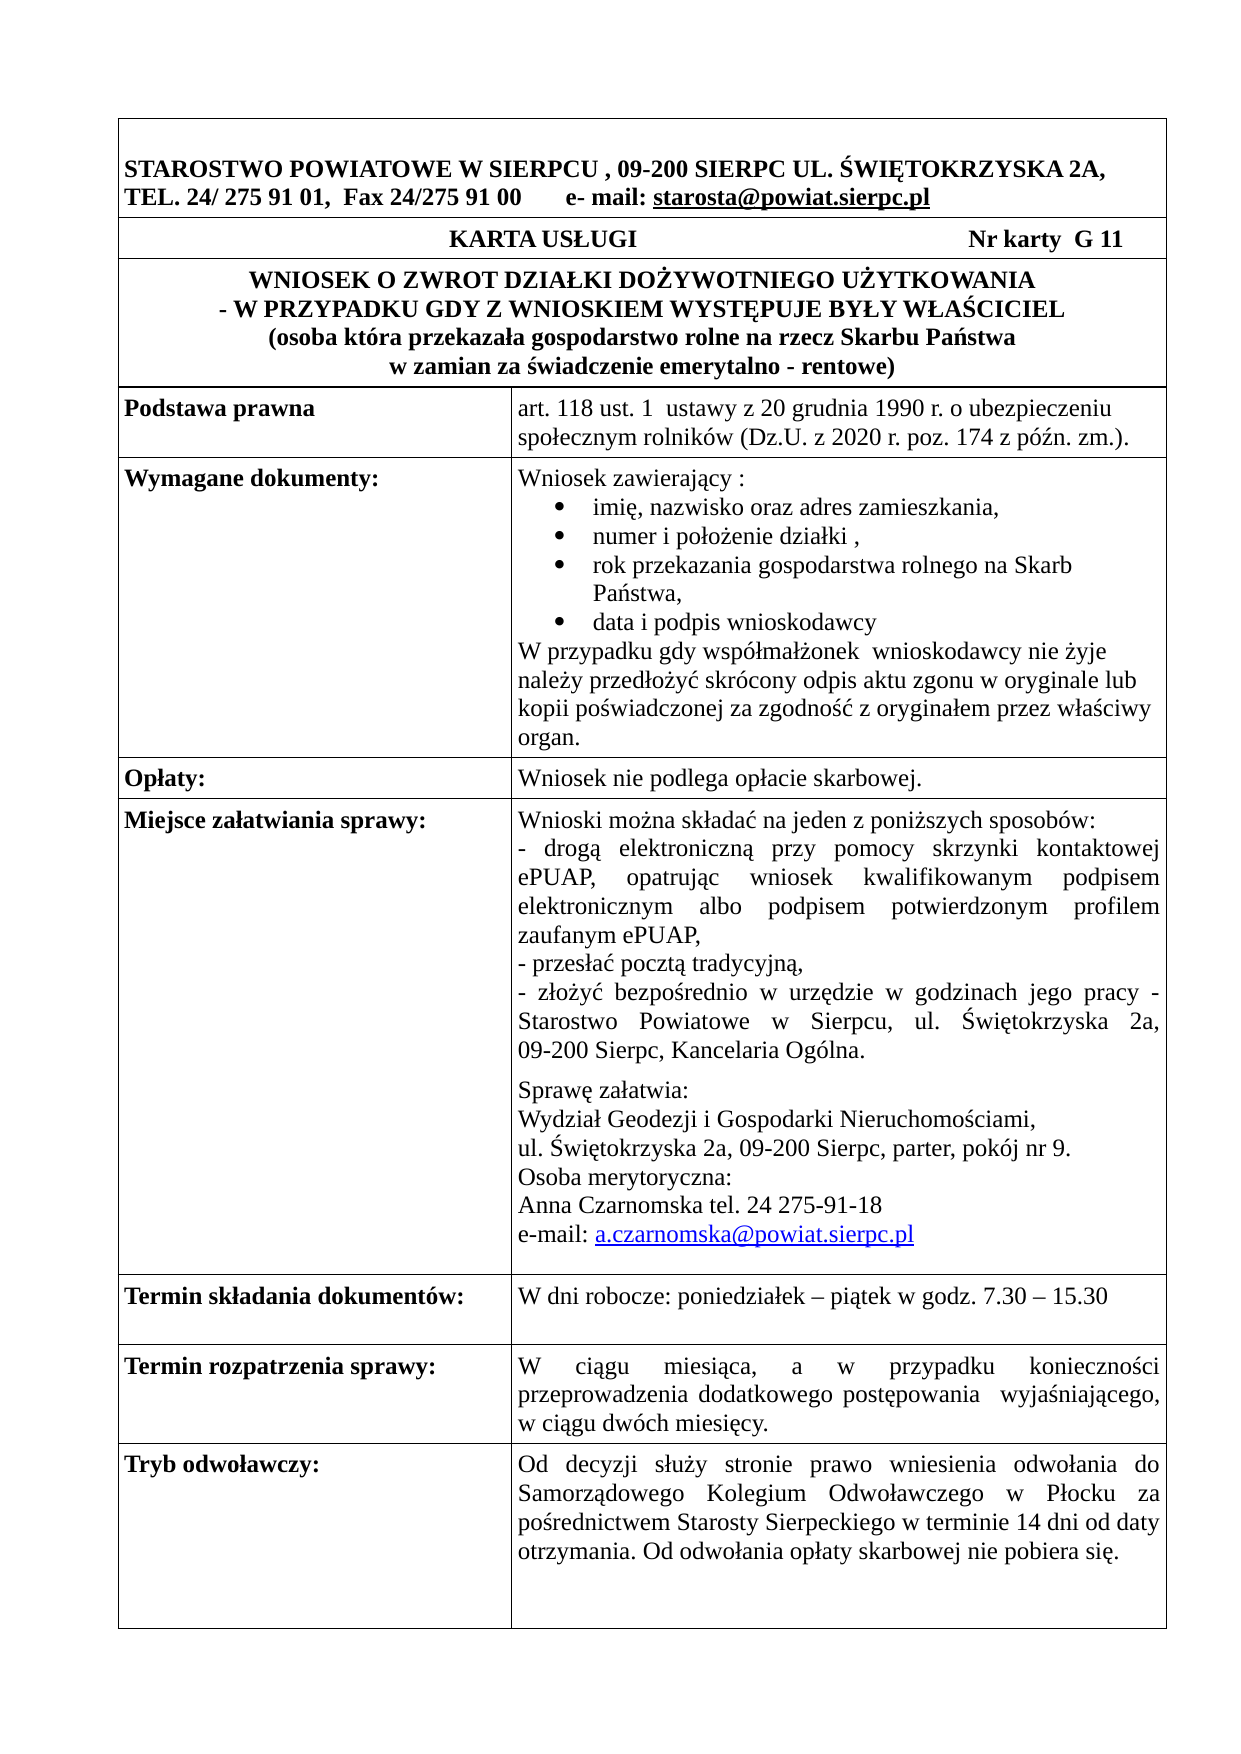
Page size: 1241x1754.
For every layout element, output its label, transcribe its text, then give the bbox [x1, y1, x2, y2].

table_header Podstawa prawna [119, 388, 511, 457]
table_cell WNIOSEK O ZWROT DZIAŁKI DOŻYWOTNIEGO UŻYTKOWANIA - W PRZYPADKU GDY Z WNIOSKIEM WYSTĘPUJE BYŁY WŁAŚCICIEL (osoba która przekazała gospodarstwo rolne na rzecz Skarbu Państwa w zamian za świadczenie emerytalno - rentowe) [119, 259, 1166, 386]
table_cell Wniosek zawierający : imię, nazwisko oraz adres zamieszkania, numer i położenie działki , rok przekazania gospodarstwa rolnego na Skarb Państwa, data i podpis wnioskodawcy W przypadku gdy współmałżonek wnioskodawcy nie żyje należy przedłożyć skrócony odpis aktu zgonu w oryginale lub kopii poświadczonej za zgodność z oryginałem przez właściwy organ. [512, 458, 1166, 757]
table_cell Termin rozpatrzenia sprawy: [119, 1345, 511, 1443]
table_cell Termin składania dokumentów: [119, 1275, 511, 1344]
table_cell Od decyzji służy stronie prawo wniesienia odwołania do Samorządowego Kolegium Odwoławczego w Płocku za pośrednictwem Starosty Sierpeckiego w terminie 14 dni od daty otrzymania. Od odwołania opłaty skarbowej nie pobiera się. [512, 1444, 1166, 1628]
table_cell Wniosek nie podlega opłacie skarbowej. [512, 758, 1166, 798]
table_cell KARTA USŁUGI Nr karty G 11 [119, 218, 1166, 258]
table_cell Opłaty: [119, 758, 511, 798]
table_cell Wymagane dokumenty: [119, 458, 511, 757]
table_header STAROSTWO POWIATOWE W SIERPCU , 09-200 SIERPC UL. ŚWIĘTOKRZYSKA 2A, TEL. 24/ 275 91 01, Fax 24/275 91 00 e- mail: starosta@powiat.sierpc.pl [119, 119, 1166, 217]
table_cell W dni robocze: poniedziałek – piątek w godz. 7.30 – 15.30 [512, 1275, 1166, 1344]
table_cell Miejsce załatwiania sprawy: [119, 799, 511, 1274]
table_cell Tryb odwoławczy: [119, 1444, 511, 1628]
table_cell Wnioski można składać na jeden z poniższych sposobów: - drogą elektroniczną przy pomocy skrzynki kontaktowej ePUAP, opatrując wniosek kwalifikowanym podpisem elektronicznym albo podpisem potwierdzonym profilem zaufanym ePUAP, - przesłać pocztą tradycyjną, - złożyć bezpośrednio w urzędzie w godzinach jego pracy - Starostwo Powiatowe w Sierpcu, ul. Świętokrzyska 2a, 09-200 Sierpc, Kancelaria Ogólna. Sprawę załatwia: Wydział Geodezji i Gospodarki Nieruchomościami, ul. Świętokrzyska 2a, 09-200 Sierpc, parter, pokój nr 9. Osoba merytoryczna: Anna Czarnomska tel. 24 275-91-18 e-mail: a.czarnomska@powiat.sierpc.pl [512, 799, 1166, 1274]
table_header art. 118 ust. 1 ustawy z 20 grudnia 1990 r. o ubezpieczeniu społecznym rolników (Dz.U. z 2020 r. poz. 174 z późn. zm.). [512, 388, 1166, 457]
table_cell W ciągu miesiąca, a w przypadku konieczności przeprowadzenia dodatkowego postępowania wyjaśniającego, w ciągu dwóch miesięcy. [512, 1345, 1166, 1443]
